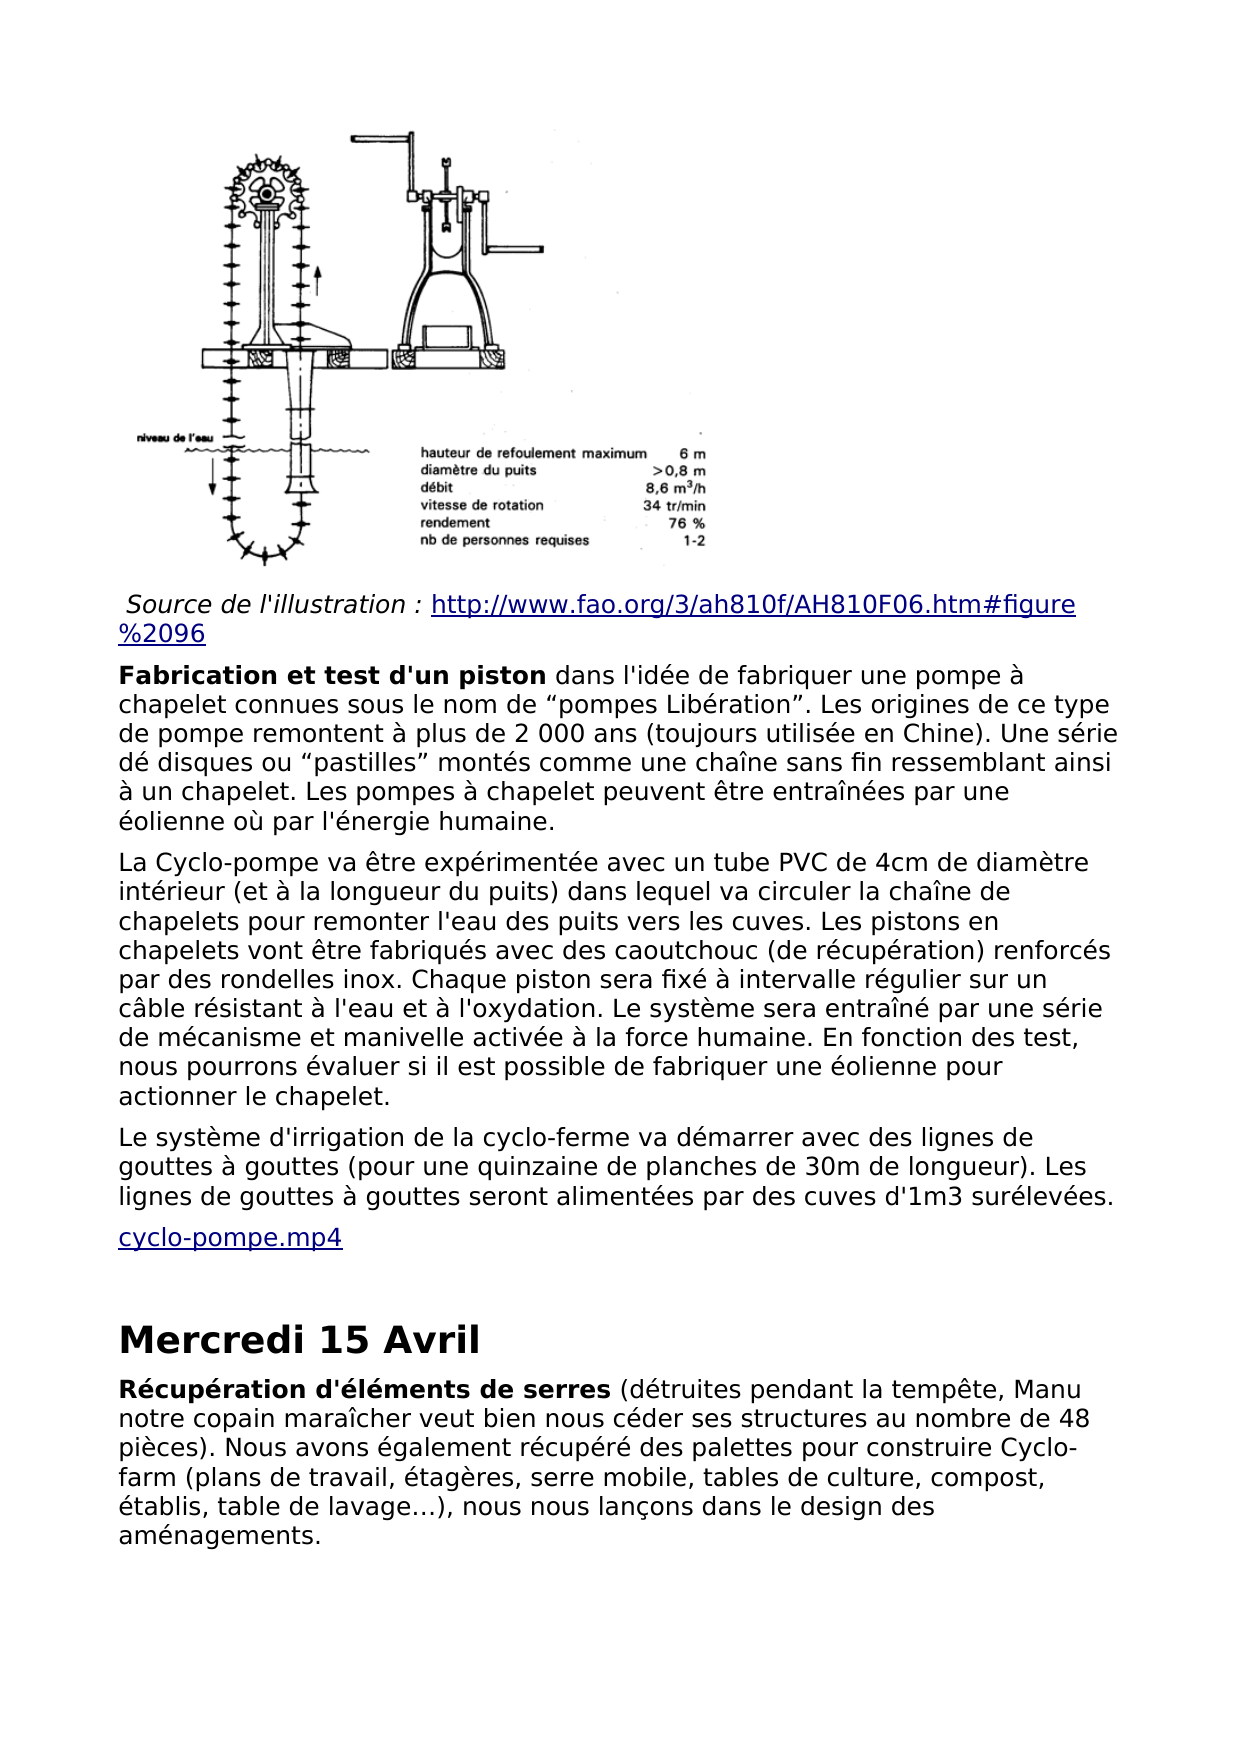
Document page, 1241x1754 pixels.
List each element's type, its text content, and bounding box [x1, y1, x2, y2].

picture [118, 118, 744, 590]
text La Cyclo-pompe va être expérimentée avec un tube PVC de 4cm de diamètre intérieur (et à la longueur du puits) dans lequel va circuler la chaîne de chapelets pour remonter l'eau des puits vers les cuves. Les pistons en chapelets vont être fabriqués avec des caoutchouc (de récupération) renforcés par des rondelles inox. Chaque piston sera fixé à intervalle régulier sur un câble résistant à l'eau et à l'oxydation. Le système sera entraîné par une série de mécanisme et manivelle activée à la force humaine. En fonction des test, nous pourrons évaluer si il est possible de fabriquer une éolienne pour actionner le chapelet. [118, 848, 1122, 1111]
subtitle Mercredi 15 Avril [118, 1319, 1122, 1363]
text Fabrication et test d'un piston dans l'idée de fabriquer une pompe à chapelet connues sous le nom de “pompes Libération”. Les origines de ce type de pompe remontent à plus de 2 000 ans (toujours utilisée en Chine). Une série dé disques ou “pastilles” montés comme une chaîne sans fin ressemblant ainsi à un chapelet. Les pompes à chapelet peuvent être entraînées par une éolienne où par l'énergie humaine. [118, 661, 1122, 836]
text cyclo-pompe.mp4 [118, 1223, 1122, 1282]
text Le système d'irrigation de la cyclo-ferme va démarrer avec des lignes de gouttes à gouttes (pour une quinzaine de planches de 30m de longueur). Les lignes de gouttes à gouttes seront alimentées par des cuves d'1m3 surélevées. [118, 1123, 1122, 1211]
text Source de l'illustration : http://www.fao.org/3/ah810f/AH810F06.htm#figure%2096 [118, 118, 1122, 648]
text Récupération d'éléments de serres (détruites pendant la tempête, Manu notre copain maraîcher veut bien nous céder ses structures au nombre de 48 pièces). Nous avons également récupéré des palettes pour construire Cyclo-farm (plans de travail, étagères, serre mobile, tables de culture, compost, établis, table de lavage…), nous nous lançons dans le design des aménagements. [118, 1375, 1122, 1550]
